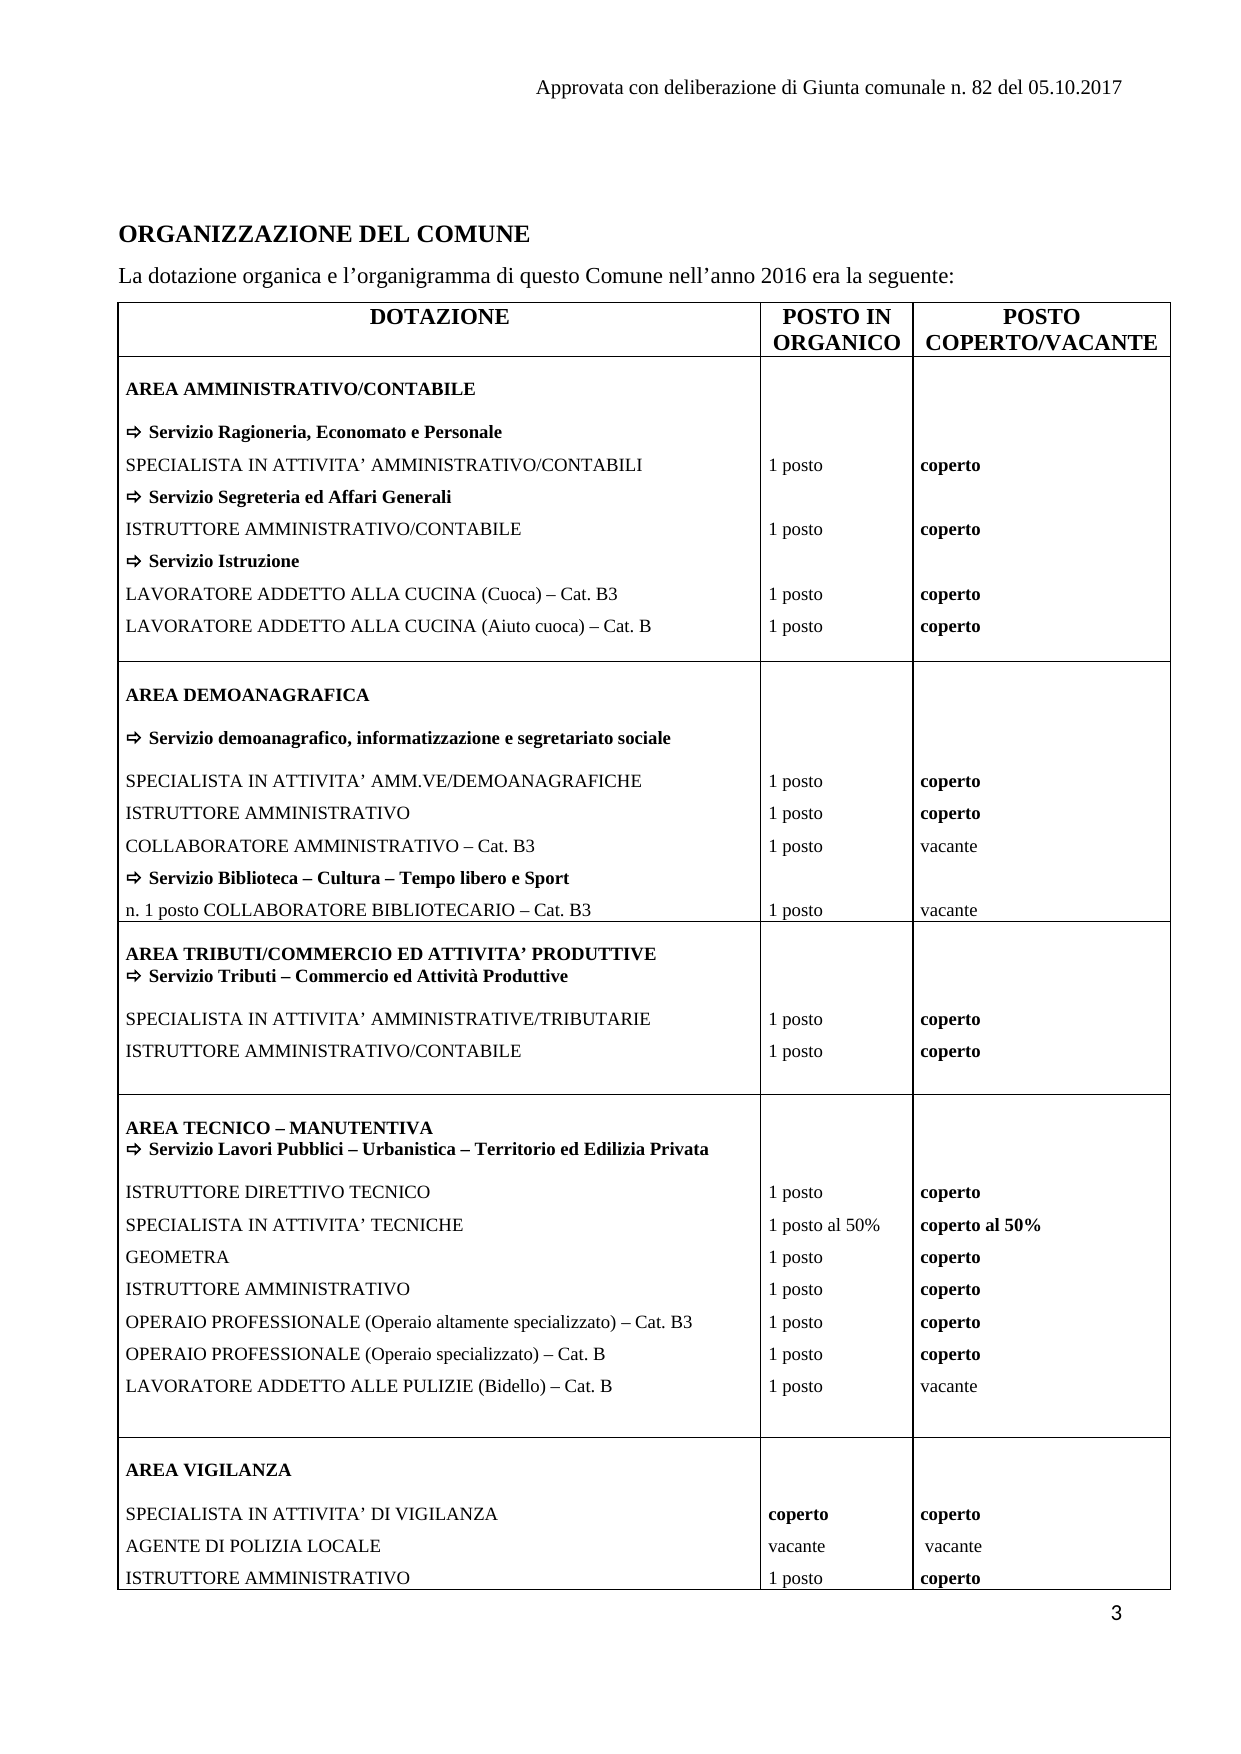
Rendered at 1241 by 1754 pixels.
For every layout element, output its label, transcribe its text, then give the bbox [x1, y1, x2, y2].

table_cell 1 posto 1 posto al 50% 1 posto 1 posto 1 posto 1 posto 1 posto [761, 1095, 912, 1437]
table_cell AREA TECNICO – MANUTENTIVA ð Servizio Lavori Pubblici – Urbanistica – Territorio ed Edilizia Privata ISTRUTTORE DIRETTIVO TECNICO SPECIALISTA IN ATTIVITA’ TECNICHE GEOMETRA ISTRUTTORE AMMINISTRATIVO OPERAIO PROFESSIONALE (Operaio altamente specializzato) – Cat. B3 OPERAIO PROFESSIONALE (Operaio specializzato) – Cat. B LAVORATORE ADDETTO ALLE PULIZIE (Bidello) – Cat. B [119, 1095, 760, 1437]
table_header POSTO COPERTO/VACANTE [914, 303, 1170, 356]
table_cell AREA VIGILANZA SPECIALISTA IN ATTIVITA’ DI VIGILANZA AGENTE DI POLIZIA LOCALE ISTRUTTORE AMMINISTRATIVO [119, 1438, 760, 1589]
table_cell coperto coperto coperto coperto [914, 357, 1170, 661]
table_header DOTAZIONE [119, 303, 760, 356]
table_cell AREA TRIBUTI/COMMERCIO ED ATTIVITA’ PRODUTTIVE ð Servizio Tributi – Commercio ed Attività Produttive SPECIALISTA IN ATTIVITA’ AMMINISTRATIVE/TRIBUTARIE ISTRUTTORE AMMINISTRATIVO/CONTABILE [119, 922, 760, 1094]
table_cell coperto coperto al 50% coperto coperto coperto coperto vacante [914, 1095, 1170, 1437]
table_cell coperto vacante 1 posto [761, 1438, 912, 1589]
table_header POSTO IN ORGANICO [761, 303, 912, 356]
table_cell coperto vacante coperto [914, 1438, 1170, 1589]
table_cell AREA AMMINISTRATIVO/CONTABILE ð Servizio Ragioneria, Economato e Personale SPECIALISTA IN ATTIVITA’ AMMINISTRATIVO/CONTABILI ð Servizio Segreteria ed Affari Generali ISTRUTTORE AMMINISTRATIVO/CONTABILE ð Servizio Istruzione LAVORATORE ADDETTO ALLA CUCINA (Cuoca) – Cat. B3 LAVORATORE ADDETTO ALLA CUCINA (Aiuto cuoca) – Cat. B [119, 357, 760, 661]
table_cell coperto coperto vacante vacante [914, 662, 1170, 921]
table_cell 1 posto 1 posto 1 posto 1 posto [761, 662, 912, 921]
text ORGANIZZAZIONE DEL COMUNE [118, 219, 1122, 248]
table_cell coperto coperto [914, 922, 1170, 1094]
text La dotazione organica e l’organigramma di questo Comune nell’anno 2016 era la seguente: [118, 262, 1122, 289]
table_cell AREA DEMOANAGRAFICA ð Servizio demoanagrafico, informatizzazione e segretariato sociale SPECIALISTA IN ATTIVITA’ AMM.VE/DEMOANAGRAFICHE ISTRUTTORE AMMINISTRATIVO COLLABORATORE AMMINISTRATIVO – Cat. B3 ð Servizio Biblioteca – Cultura – Tempo libero e Sport n. 1 posto COLLABORATORE BIBLIOTECARIO – Cat. B3 [119, 662, 760, 921]
table_cell 1 posto 1 posto 1 posto 1 posto [761, 357, 912, 661]
table_cell 1 posto 1 posto [761, 922, 912, 1094]
